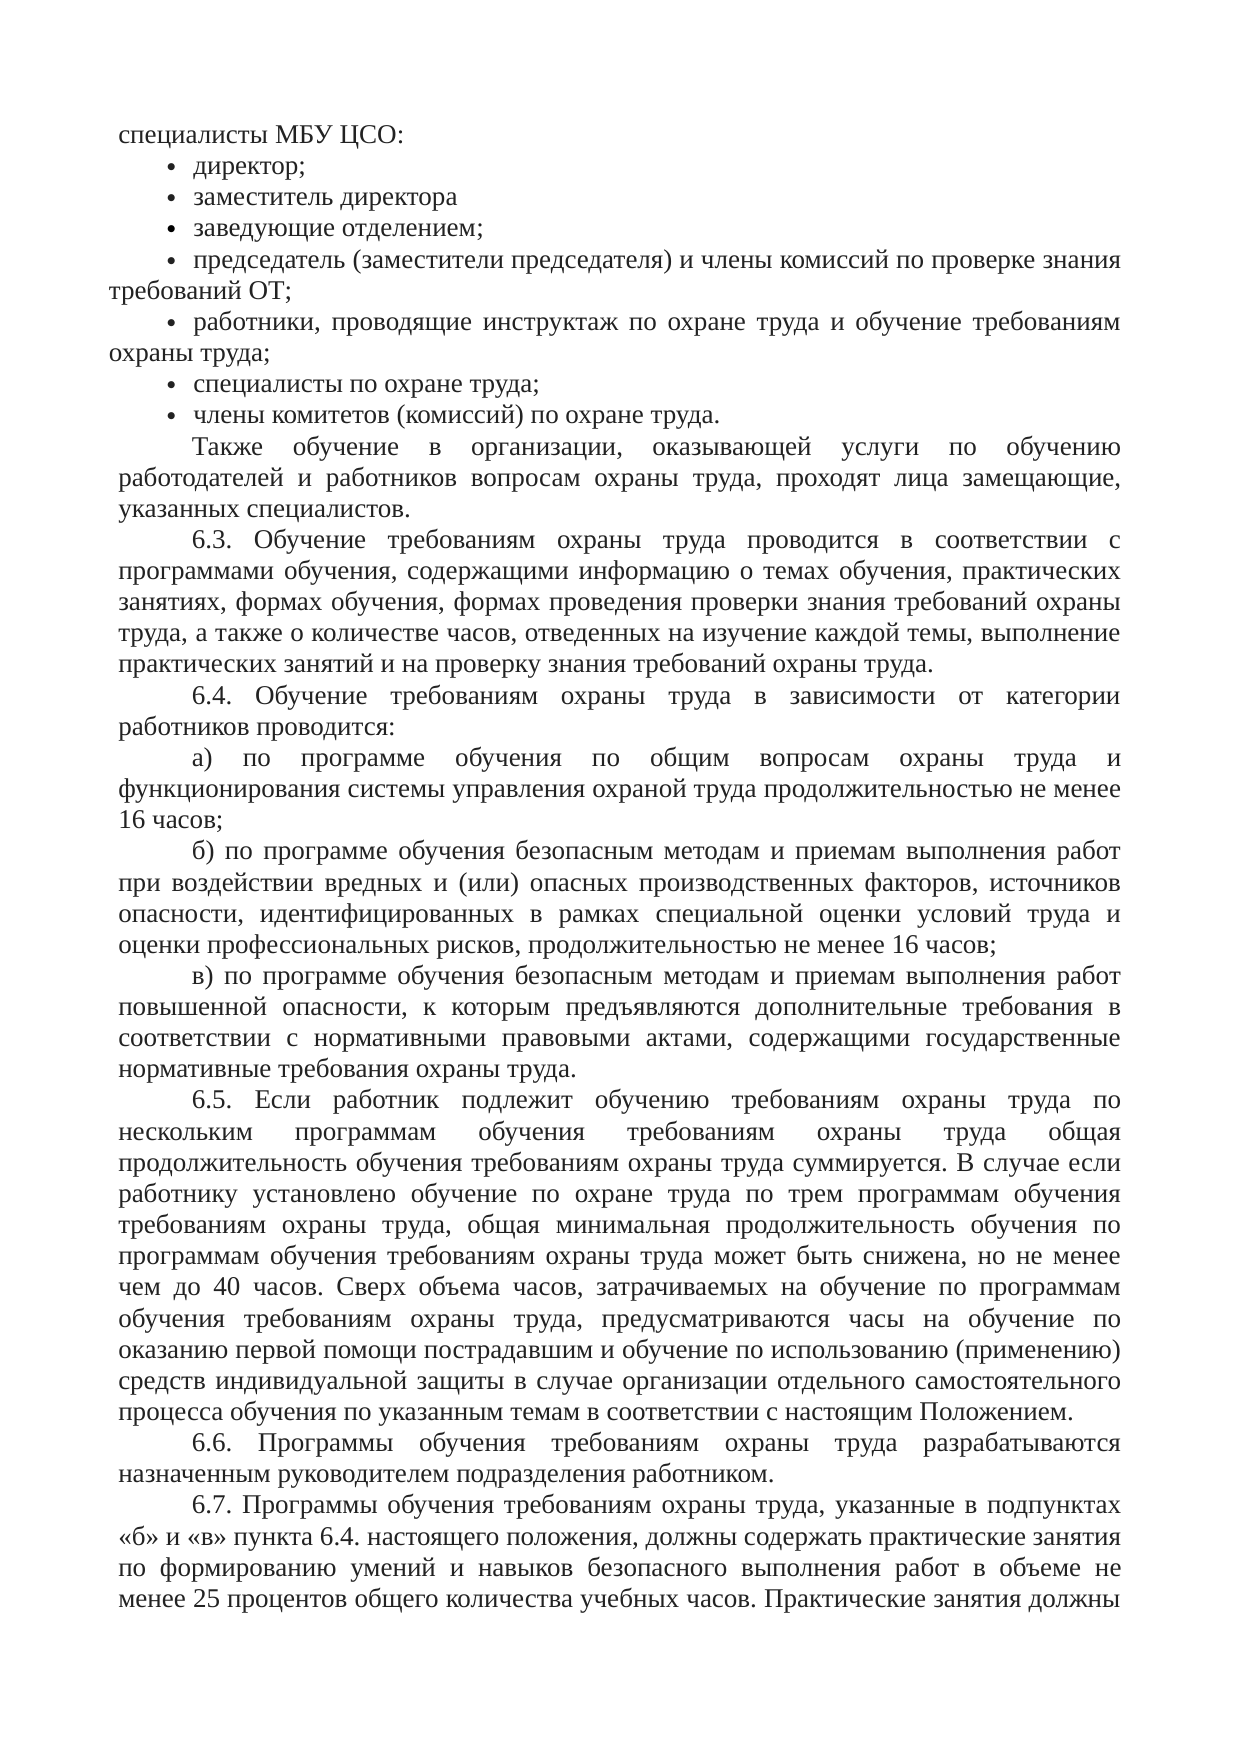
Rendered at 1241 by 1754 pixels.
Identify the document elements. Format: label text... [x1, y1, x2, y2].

text 6.5. Если работник подлежит обучению требованиям охраны труда по нескольким программам обучения требованиям охраны труда общая продолжительность обучения требованиям охраны труда суммируется. В случае если работнику установлено обучение по охране труда по трем программам обучения требованиям охраны труда, общая минимальная продолжительность обучения по программам обучения требованиям охраны труда может быть снижена, но не менее чем до 40 часов. Сверх объема часов, затрачиваемых на обучение по программам обучения требованиям охраны труда, предусматриваются часы на обучение по оказанию первой помощи пострадавшим и обучение по использованию (применению) средств индивидуальной защиты в случае организации отдельного самостоятельного процесса обучения по указанным темам в соответствии с настоящим Положением. [118, 1084, 1122, 1426]
text 6.3. Обучение требованиям охраны труда проводится в соответствии с программами обучения, содержащими информацию о темах обучения, практических занятиях, формах обучения, формах проведения проверки знания требований охраны труда, а также о количестве часов, отведенных на изучение каждой темы, выполнение практических занятий и на проверку знания требований охраны труда. [118, 523, 1122, 679]
text специалисты МБУ ЦСО: [118, 118, 1122, 149]
list члены комитетов (комиссий) по охране труда. [109, 398, 1122, 429]
text б) по программе обучения безопасным методам и приемам выполнения работ при воздействии вредных и (или) опасных производственных факторов, источников опасности, идентифицированных в рамках специальной оценки условий труда и оценки профессиональных рисков, продолжительностью не менее 16 часов; [118, 834, 1122, 959]
text а) по программе обучения по общим вопросам охраны труда и функционирования системы управления охраной труда продолжительностью не менее 16 часов; [118, 741, 1122, 834]
list работники, проводящие инструктаж по охране труда и обучение требованиям охраны труда; [109, 305, 1122, 367]
text 6.7. Программы обучения требованиям охраны труда, указанные в подпунктах «б» и «в» пункта 6.4. настоящего положения, должны содержать практические занятия по формированию умений и навыков безопасного выполнения работ в объеме не менее 25 процентов общего количества учебных часов. Практические занятия должны [118, 1488, 1122, 1613]
text Также обучение в организации, оказывающей услуги по обучению работодателей и работников вопросам охраны труда, проходят лица замещающие, указанных специалистов. [118, 429, 1122, 523]
text 6.4. Обучение требованиям охраны труда в зависимости от категории работников проводится: [118, 679, 1122, 741]
list директор; [109, 149, 1122, 180]
text в) по программе обучения безопасным методам и приемам выполнения работ повышенной опасности, к которым предъявляются дополнительные требования в соответствии с нормативными правовыми актами, содержащими государственные нормативные требования охраны труда. [118, 959, 1122, 1084]
list специалисты по охране труда; [109, 367, 1122, 398]
list заместитель директора [109, 180, 1122, 212]
list председатель (заместители председателя) и члены комиссий по проверке знания требований ОТ; [109, 243, 1122, 305]
list заведующие отделением; [109, 212, 1122, 243]
text 6.6. Программы обучения требованиям охраны труда разрабатываются назначенным руководителем подразделения работником. [118, 1426, 1122, 1488]
